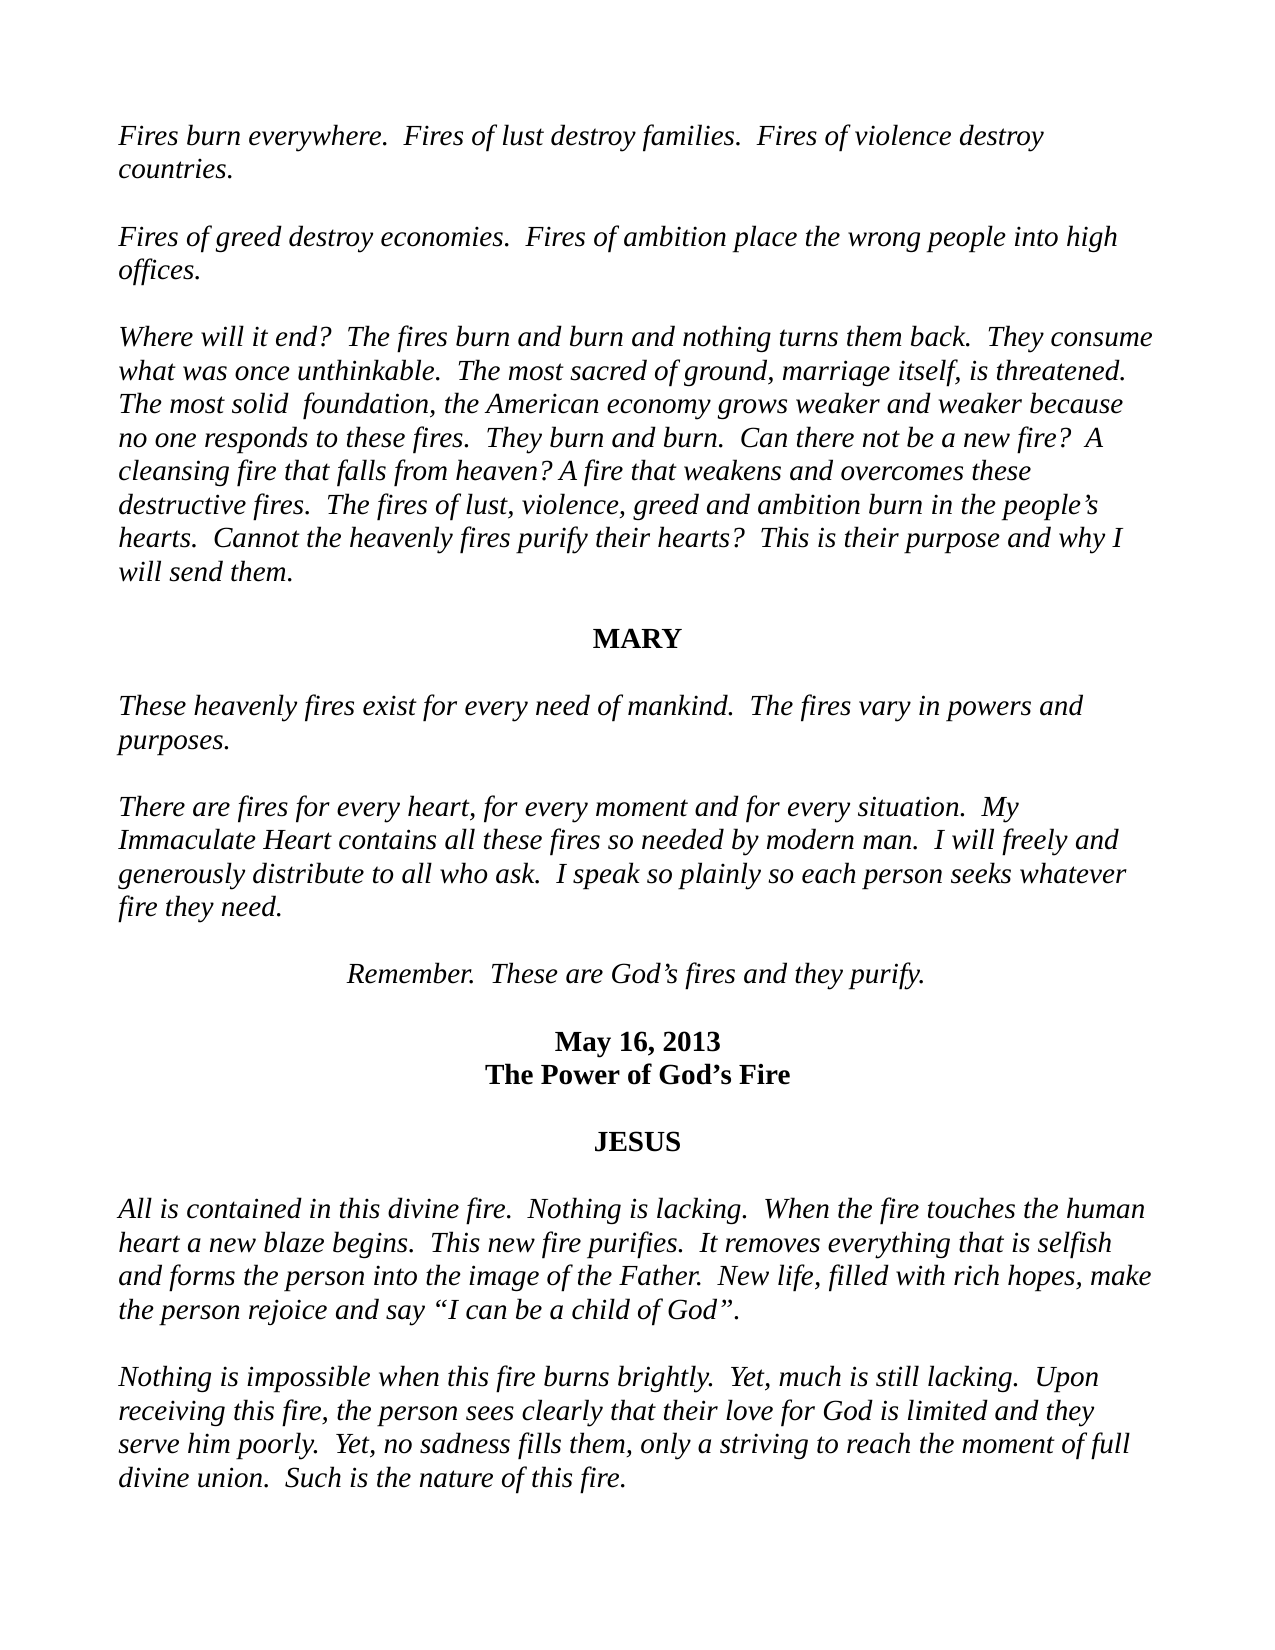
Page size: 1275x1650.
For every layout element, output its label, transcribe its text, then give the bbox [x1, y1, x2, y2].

text JESUS [118, 1124, 1157, 1158]
text All is contained in this divine fire. Nothing is lacking. When the fire touches the human heart a new blaze begins. This new fire purifies. It removes everything that is selfish and forms the person into the image of the Father. New life, filled with rich hopes, make the person rejoice and say “I can be a child of God”. [118, 1191, 1157, 1326]
text These heavenly fires exist for every need of mankind. The fires vary in powers and purposes. [118, 688, 1157, 755]
text Nothing is impossible when this fire burns brightly. Yet, much is still lacking. Upon receiving this fire, the person sees clearly that their love for God is limited and they serve him poorly. Yet, no sadness fills them, only a striving to reach the moment of full divine union. Such is the nature of this fire. [118, 1359, 1157, 1493]
text Fires of greed destroy economies. Fires of ambition place the wrong people into high offices. [118, 219, 1157, 286]
text Where will it end? The fires burn and burn and nothing turns them back. They consume what was once unthinkable. The most sacred of ground, marriage itself, is threatened. The most solid foundation, the American economy grows weaker and weaker because no one responds to these fires. They burn and burn. Can there not be a new fire? A cleansing fire that falls from heaven? A fire that weakens and overcomes these destructive fires. The fires of lust, violence, greed and ambition burn in the people’s hearts. Cannot the heavenly fires purify their hearts? This is their purpose and why I will send them. [118, 319, 1157, 588]
text Fires burn everywhere. Fires of lust destroy families. Fires of violence destroy countries. [118, 118, 1157, 185]
text The Power of God’s Fire [118, 1057, 1157, 1091]
text May 16, 2013 [118, 1024, 1157, 1057]
text MARY [118, 621, 1157, 655]
text Remember. These are God’s fires and they purify. [118, 957, 1157, 990]
text There are fires for every heart, for every moment and for every situation. My Immaculate Heart contains all these fires so needed by modern man. I will freely and generously distribute to all who ask. I speak so plainly so each person seeks whatever fire they need. [118, 789, 1157, 923]
